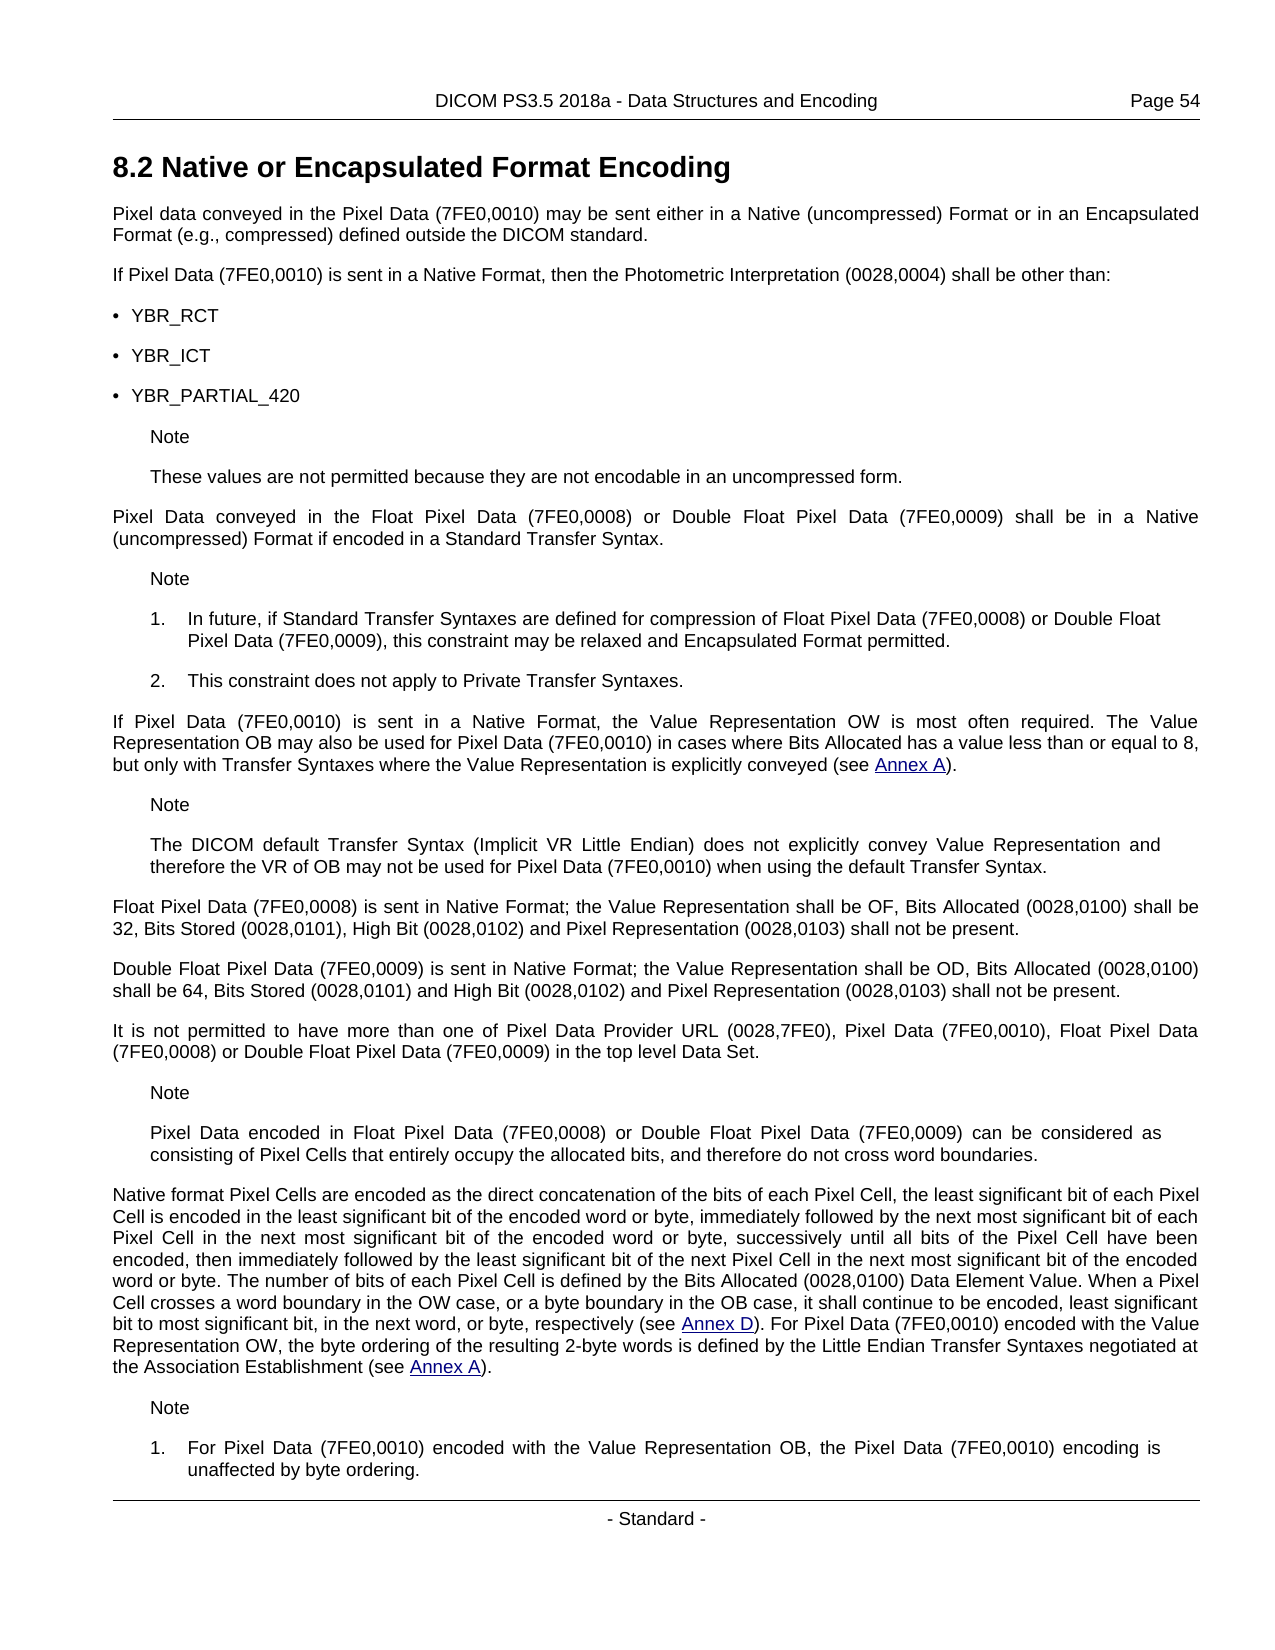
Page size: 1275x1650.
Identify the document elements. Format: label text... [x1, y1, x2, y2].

text These values are not permitted because they are not encodable in an uncompressed form. [150, 466, 1162, 487]
text Note [150, 568, 1162, 589]
text Pixel Data encoded in Float Pixel Data (7FE0,0008) or Double Float Pixel Data (7FE0,0009) can be considered as consisting of Pixel Cells that entirely occupy the allocated bits, and therefore do not cross word boundaries. [150, 1122, 1162, 1165]
list YBR_RCT [112, 304, 1200, 326]
text Float Pixel Data (7FE0,0008) is sent in Native Format; the Value Representation shall be OF, Bits Allocated (0028,0100) shall be 32, Bits Stored (0028,0101), High Bit (0028,0102) and Pixel Representation (0028,0103) shall not be present. [112, 896, 1200, 939]
text Double Float Pixel Data (7FE0,0009) is sent in Native Format; the Value Representation shall be OD, Bits Allocated (0028,0100) shall be 64, Bits Stored (0028,0101) and High Bit (0028,0102) and Pixel Representation (0028,0103) shall not be present. [112, 958, 1200, 1001]
text If Pixel Data (7FE0,0010) is sent in a Native Format, then the Photometric Interpretation (0028,0004) shall be other than: [112, 264, 1200, 286]
text Note [150, 425, 1162, 447]
list For Pixel Data (7FE0,0010) encoded with the Value Representation OB, the Pixel Data (7FE0,0010) encoding is unaffected by byte ordering. [150, 1437, 1162, 1480]
text 8.2 Native or Encapsulated Format Encoding [112, 150, 1200, 183]
list YBR_ICT [112, 345, 1200, 366]
text Note [150, 1397, 1162, 1418]
text Pixel Data conveyed in the Float Pixel Data (7FE0,0008) or Double Float Pixel Data (7FE0,0009) shall be in a Native (uncompressed) Format if encoded in a Standard Transfer Syntax. [112, 506, 1200, 549]
text It is not permitted to have more than one of Pixel Data Provider URL (0028,7FE0), Pixel Data (7FE0,0010), Float Pixel Data (7FE0,0008) or Double Float Pixel Data (7FE0,0009) in the top level Data Set. [112, 1020, 1200, 1063]
list In future, if Standard Transfer Syntaxes are defined for compression of Float Pixel Data (7FE0,0008) or Double Float Pixel Data (7FE0,0009), this constraint may be relaxed and Encapsulated Format permitted. [150, 608, 1162, 651]
text If Pixel Data (7FE0,0010) is sent in a Native Format, the Value Representation OW is most often required. The Value Representation OB may also be used for Pixel Data (7FE0,0010) in cases where Bits Allocated has a value less than or equal to 8, but only with Transfer Syntaxes where the Value Representation is explicitly conveyed (see Annex A). [112, 710, 1200, 775]
list YBR_PARTIAL_420 [112, 385, 1200, 407]
text Pixel data conveyed in the Pixel Data (7FE0,0010) may be sent either in a Native (uncompressed) Format or in an Encapsulated Format (e.g., compressed) defined outside the DICOM standard. [112, 202, 1200, 245]
text The DICOM default Transfer Syntax (Implicit VR Little Endian) does not explicitly convey Value Representation and therefore the VR of OB may not be used for Pixel Data (7FE0,0010) when using the default Transfer Syntax. [150, 834, 1162, 877]
text Note [150, 1082, 1162, 1103]
list This constraint does not apply to Private Transfer Syntaxes. [150, 670, 1162, 692]
text Native format Pixel Cells are encoded as the direct concatenation of the bits of each Pixel Cell, the least significant bit of each Pixel Cell is encoded in the least significant bit of the encoded word or byte, immediately followed by the next most significant bit of each Pixel Cell in the next most significant bit of the encoded word or byte, successively until all bits of the Pixel Cell have been encoded, then immediately followed by the least significant bit of the next Pixel Cell in the next most significant bit of the encoded word or byte. The number of bits of each Pixel Cell is defined by the Bits Allocated (0028,0100) Data Element Value. When a Pixel Cell crosses a word boundary in the OW case, or a byte boundary in the OB case, it shall continue to be encoded, least significant bit to most significant bit, in the next word, or byte, respectively (see Annex D). For Pixel Data (7FE0,0010) encoded with the Value Representation OW, the byte ordering of the resulting 2-byte words is defined by the Little Endian Transfer Syntaxes negotiated at the Association Establishment (see Annex A). [112, 1184, 1200, 1378]
text Note [150, 794, 1162, 815]
